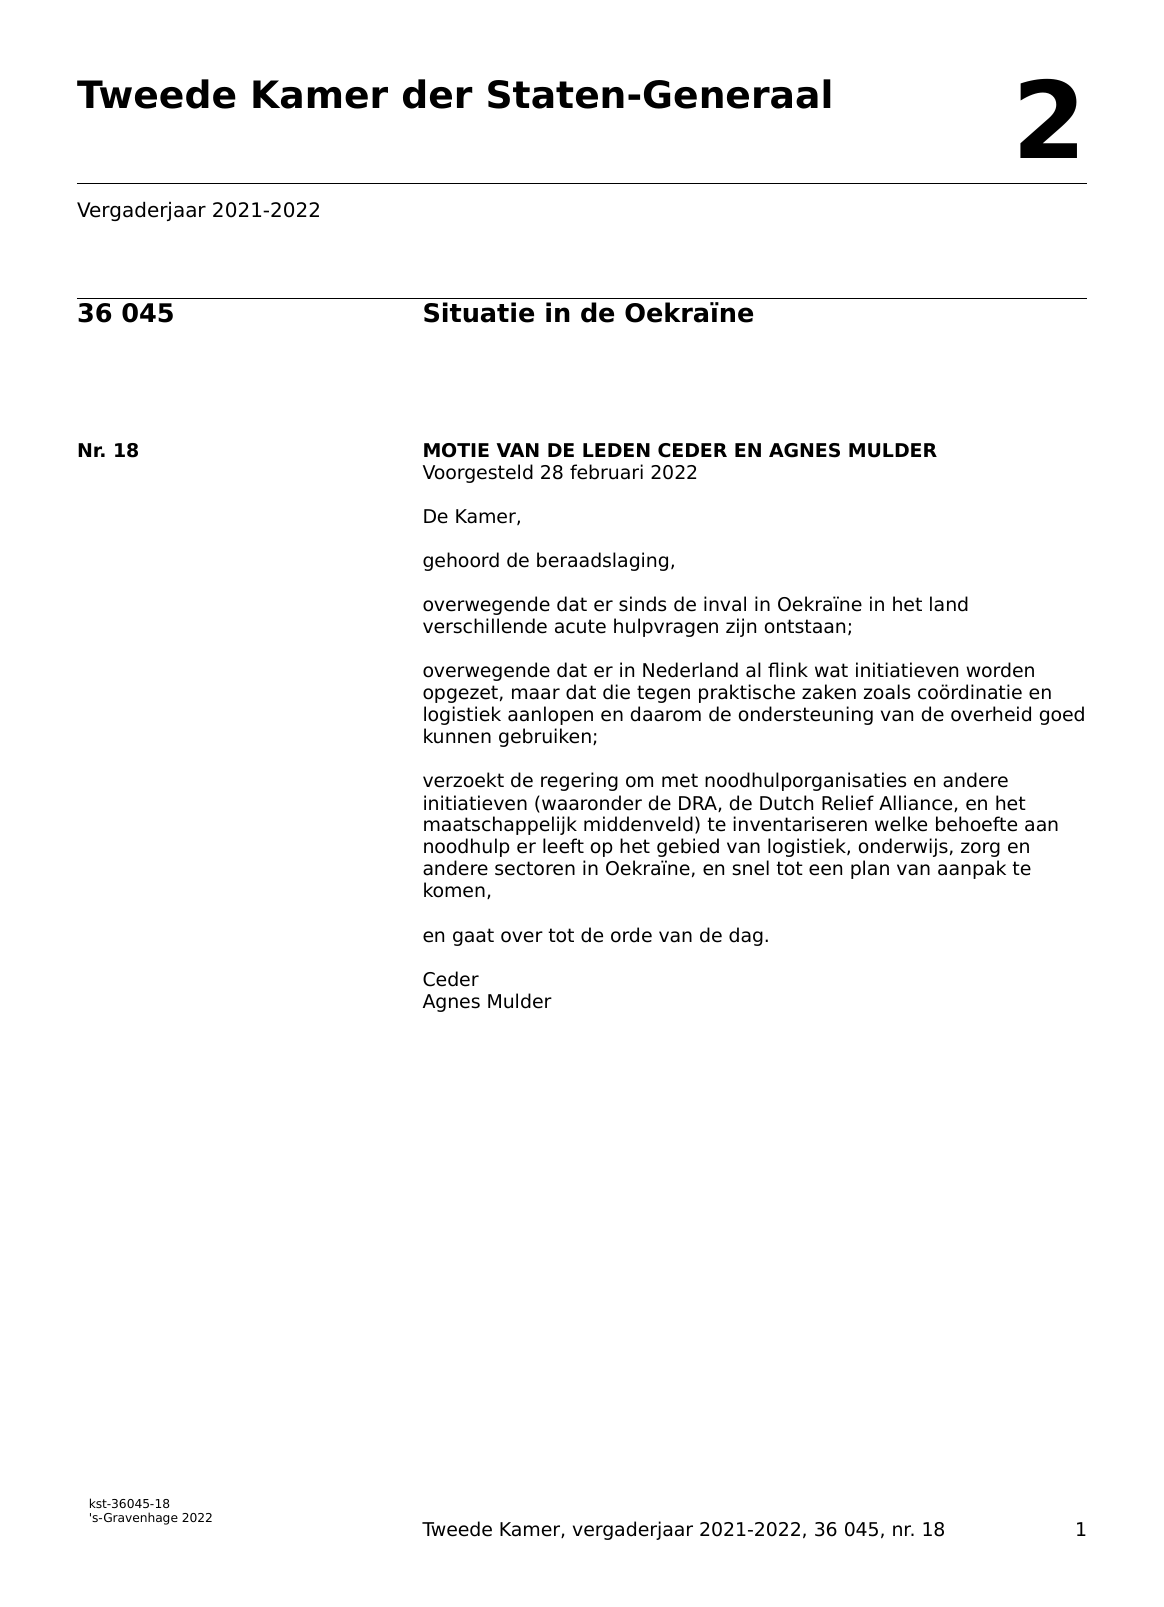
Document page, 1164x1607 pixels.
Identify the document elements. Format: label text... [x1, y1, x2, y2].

text Voorgesteld 28 februari 2022 [422, 462, 1087, 484]
text overwegende dat er sinds de inval in Oekraïne in het land verschillende acute hulpvragen zijn ontstaan; [422, 594, 1087, 638]
text De Kamer, [422, 506, 1087, 528]
table_header 2 [886, 59, 1087, 183]
subtitle 36 045 Situatie in de Oekraïne [77, 299, 1087, 329]
subtitle Nr. 18 MOTIE VAN DE LEDEN CEDER EN AGNES MULDER [77, 440, 1087, 462]
text overwegende dat er in Nederland al flink wat initiatieven worden opgezet, maar dat die tegen praktische zaken zoals coördinatie en logistiek aanlopen en daarom de ondersteuning van de overheid goed kunnen gebruiken; [422, 660, 1087, 748]
text kst-36045-18 [88, 1497, 323, 1511]
text verzoekt de regering om met noodhulporganisaties en andere initiatieven (waaronder de DRA, de Dutch Relief Alliance, en het maatschappelijk middenveld) te inventariseren welke behoefte aan noodhulp er leeft op het gebied van logistiek, onderwijs, zorg en andere sectoren in Oekraïne, en snel tot een plan van aanpak te komen, [422, 770, 1087, 902]
text en gaat over tot de orde van de dag. [422, 924, 1087, 946]
text Ceder [422, 969, 1087, 991]
table_header Tweede Kamer der Staten-Generaal [77, 59, 886, 183]
text gehoord de beraadslaging, [422, 550, 1087, 572]
text 's-Gravenhage 2022 [88, 1511, 323, 1525]
text Agnes Mulder [422, 991, 1087, 1013]
table_cell Vergaderjaar 2021-2022 [77, 184, 1087, 298]
